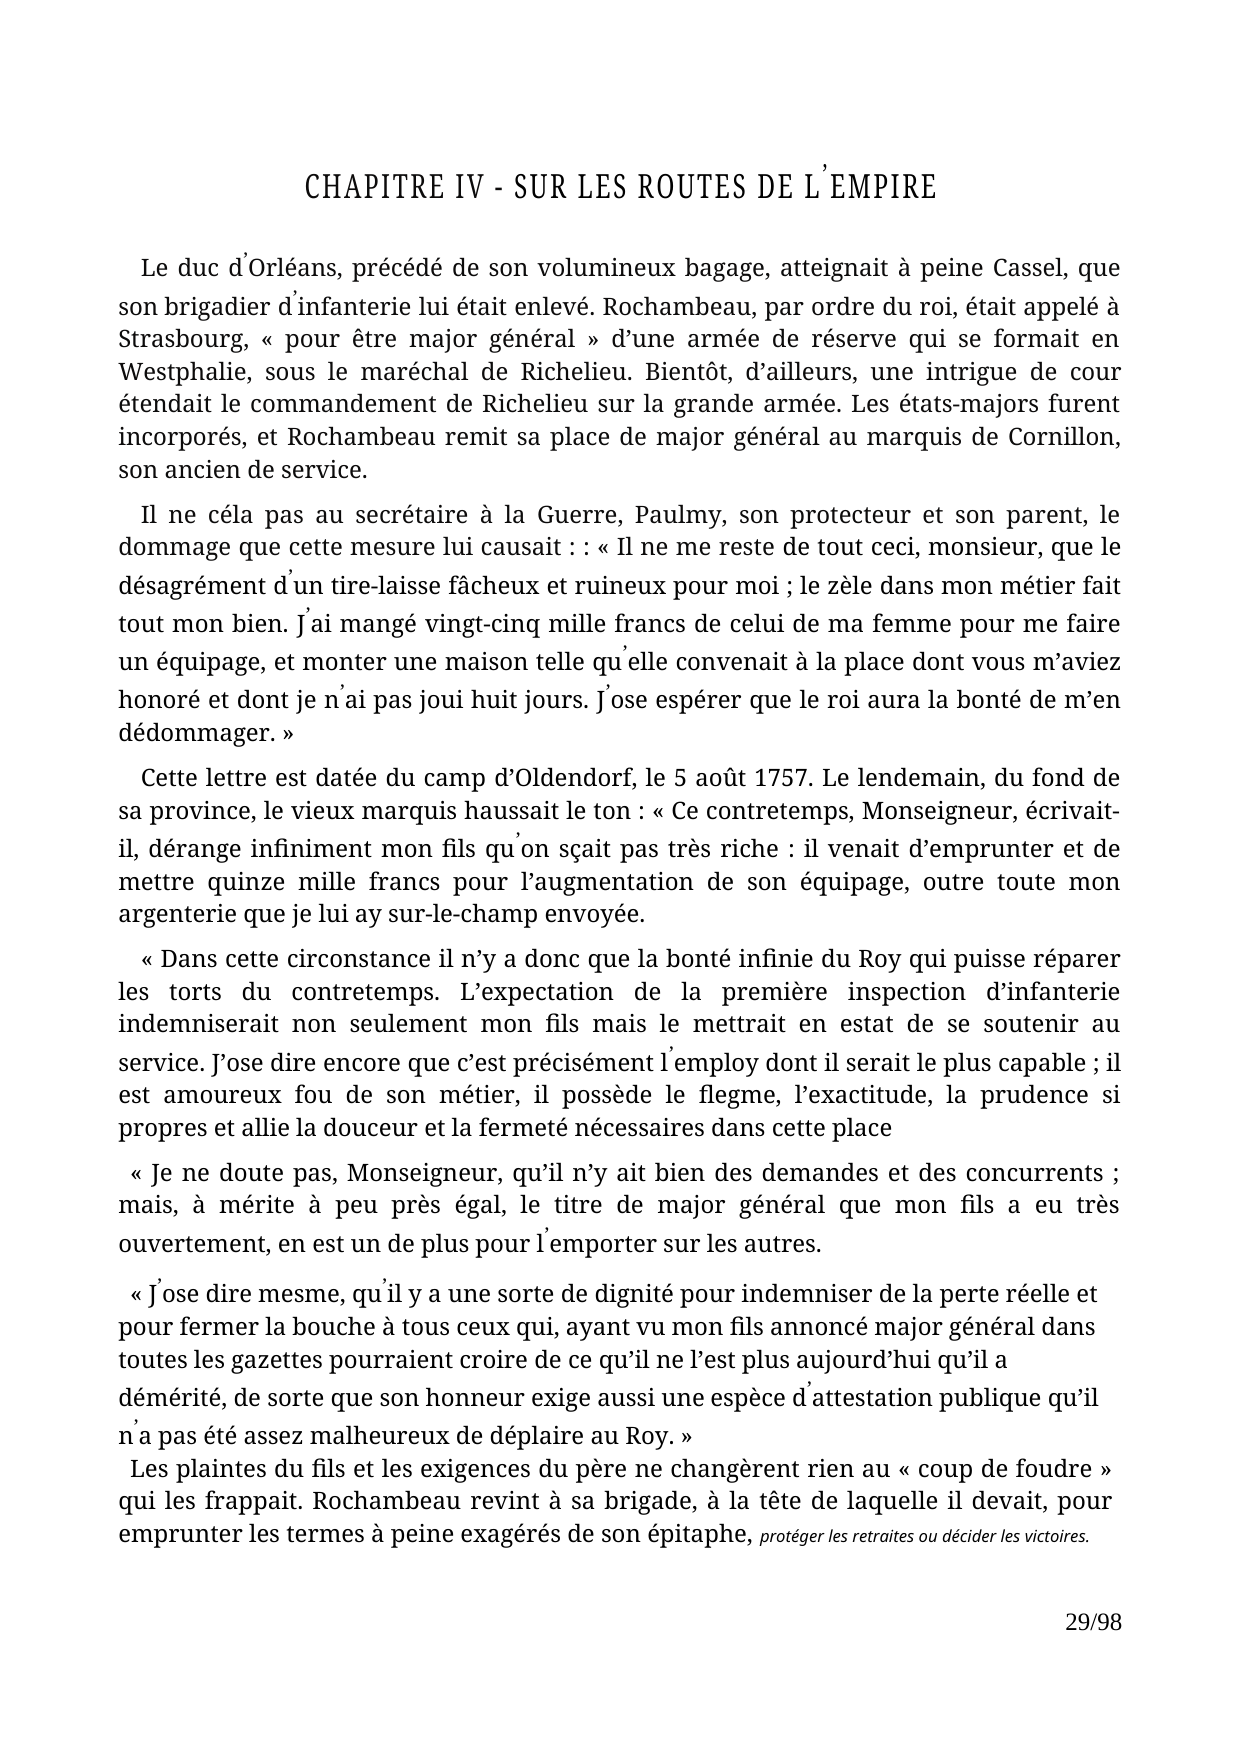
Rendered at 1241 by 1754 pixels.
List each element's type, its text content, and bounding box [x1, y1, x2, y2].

text « J’ose dire mesme, qu’il y a une sorte de dignité pour indemniser de la perte réelle et pour fermer la bouche à tous ceux qui, ayant vu mon fils annoncé major général dans toutes les gazettes pourraient croire de ce qu’il ne l’est plus aujourd’hui qu’il a démérité, de sorte que son honneur exige aussi une espèce d’attestation publique qu’il n’a pas été assez malheureux de déplaire au Roy. » [118, 1272, 1114, 1452]
text « Je ne doute pas, Monseigneur, qu’il n’y ait bien des demandes et des concurrents ; mais, à mérite à peu près égal, le titre de major général que mon fils a eu très ouvertement, en est un de plus pour l’emporter sur les autres. [118, 1156, 1122, 1259]
subtitle CHAPITRE IV - SUR LES ROUTES DE L’EMPIRE [118, 144, 1122, 212]
text Les plaintes du fils et les exigences du père ne changèrent rien au « coup de foudre » qui les frappait. Rochambeau revint à sa brigade, à la tête de laquelle il devait, pour emprunter les termes à peine exagérés de son épitaphe, protéger les retraites ou décider les victoires. [118, 1452, 1114, 1549]
text Le duc d’Orléans, précédé de son volumineux bagage, atteignait à peine Cassel, que son brigadier d’infanterie lui était enlevé. Rochambeau, par ordre du roi, était appelé à Strasbourg, « pour être major général » d’une armée de réserve qui se formait en Westphalie, sous le maréchal de Richelieu. Bientôt, d’ailleurs, une intrigue de cour étendait le commandement de Richelieu sur la grande armée. Les états-majors furent incorporés, et Rochambeau remit sa place de major général au marquis de Cornillon, son ancien de service. [118, 246, 1122, 485]
text Il ne céla pas au secrétaire à la Guerre, Paulmy, son protecteur et son parent, le dommage que cette mesure lui causait : : « Il ne me reste de tout ceci, monsieur, que le désagrément d’un tire-laisse fâcheux et ruineux pour moi ; le zèle dans mon métier fait tout mon bien. J’ai mangé vingt-cinq mille francs de celui de ma femme pour me faire un équipage, et monter une maison telle qu’elle convenait à la place dont vous m’aviez honoré et dont je n’ai pas joui huit jours. J’ose espérer que le roi aura la bonté de m’en dédommager. » [118, 498, 1122, 748]
text « Dans cette circonstance il n’y a donc que la bonté infinie du Roy qui puisse réparer les torts du contretemps. L’expectation de la première inspection d’infanterie indemniserait non seulement mon fils mais le mettrait en estat de se soutenir au service. J’ose dire encore que c’est précisément l’employ dont il serait le plus capable ; il est amoureux fou de son métier, il possède le flegme, l’exactitude, la prudence si propres et allie la douceur et la fermeté nécessaires dans cette place [118, 942, 1122, 1143]
text Cette lettre est datée du camp d’Oldendorf, le 5 août 1757. Le lendemain, du fond de sa province, le vieux marquis haussait le ton : « Ce contretemps, Monseigneur, écrivait-il, dérange infiniment mon fils qu’on sçait pas très riche : il venait d’emprunter et de mettre quinze mille francs pour l’augmentation de son équipage, outre toute mon argenterie que je lui ay sur-le-champ envoyée. [118, 761, 1122, 929]
